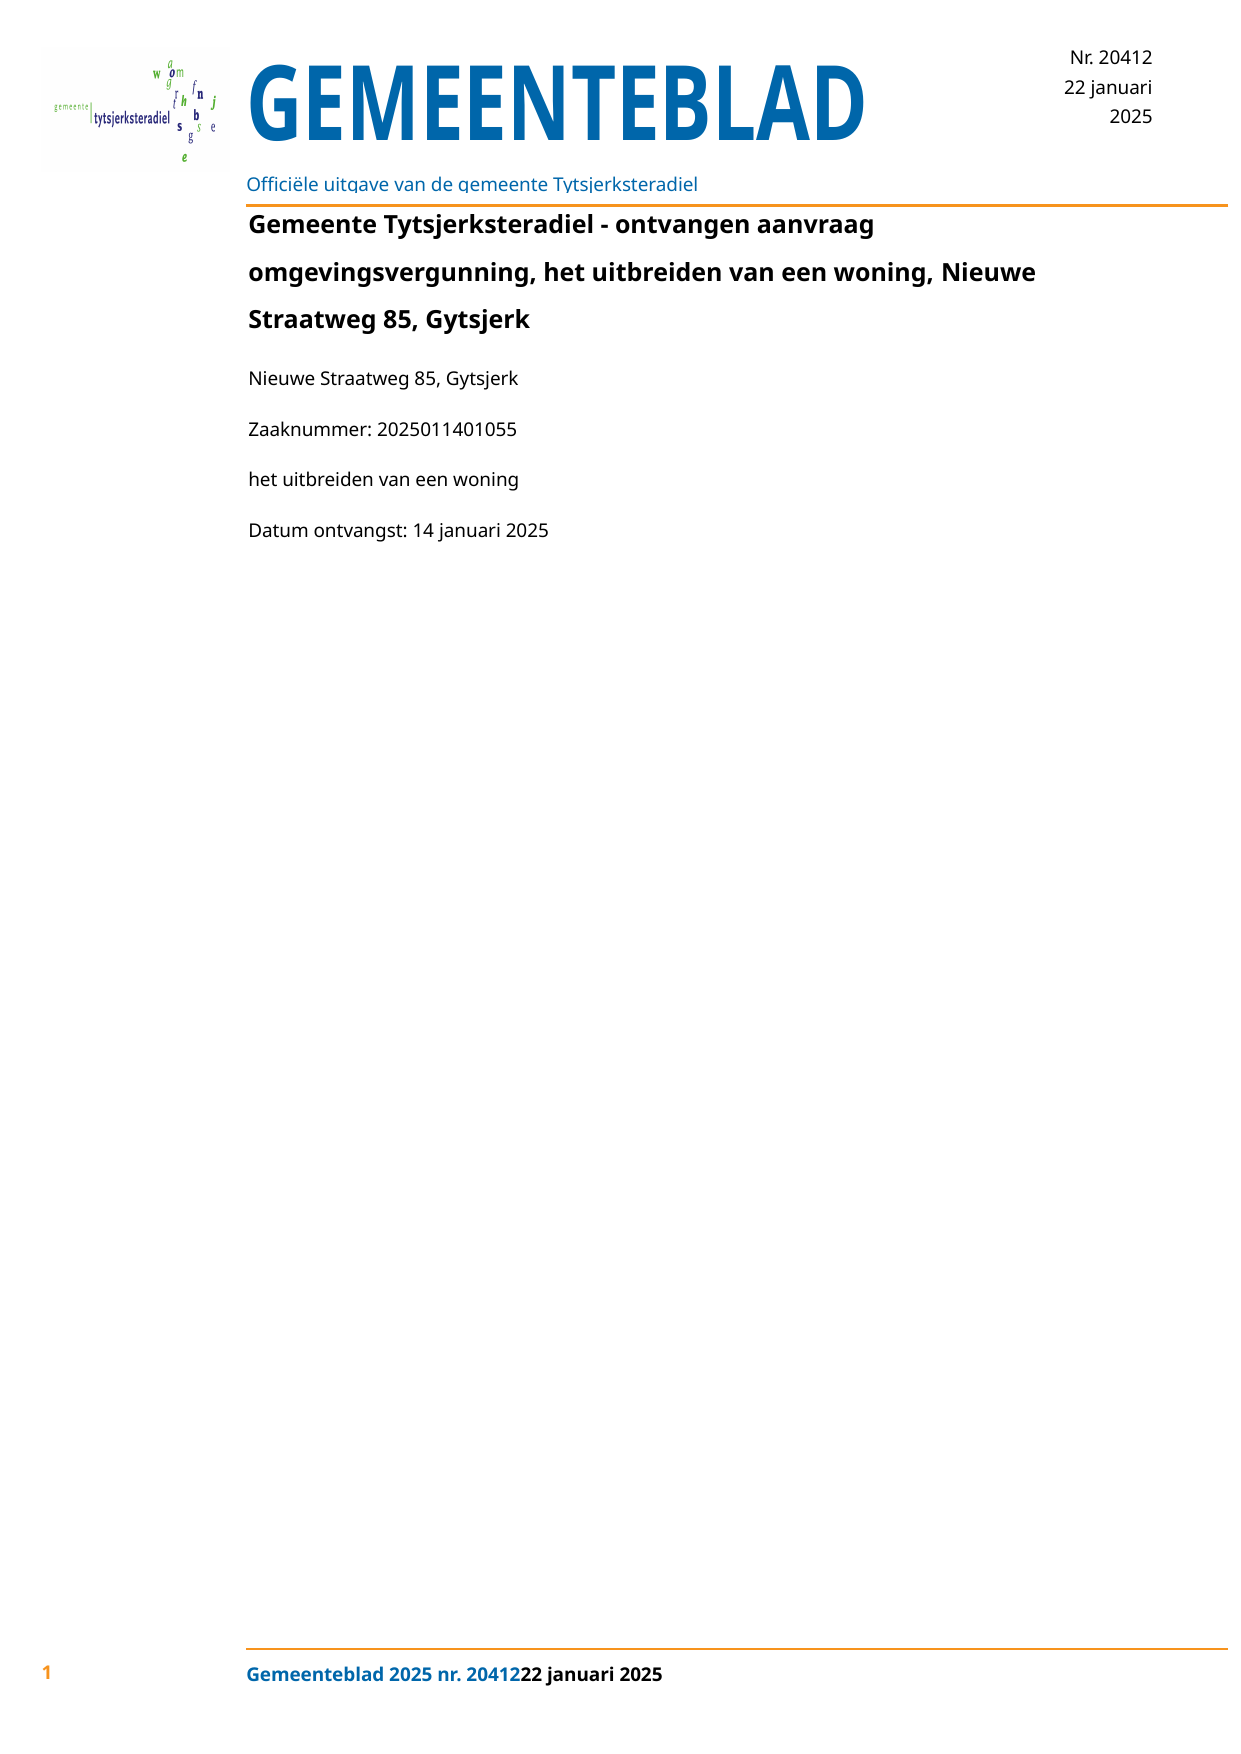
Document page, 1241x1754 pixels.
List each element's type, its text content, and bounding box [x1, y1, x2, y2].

text het uitbreiden van een woning [248, 466, 1152, 492]
text Datum ontvangst: 14 januari 2025 [248, 517, 1152, 542]
text Nieuwe Straatweg 85, Gytsjerk [248, 366, 1152, 391]
picture [41, 47, 231, 172]
text Gemeente Tytsjerksteradiel - ontvangen aanvraag omgevingsvergunning, het uitbreiden van een woning, Nieuwe Straatweg 85, Gytsjerk [248, 207, 1152, 336]
text Zaaknummer: 2025011401055 [248, 416, 1152, 442]
